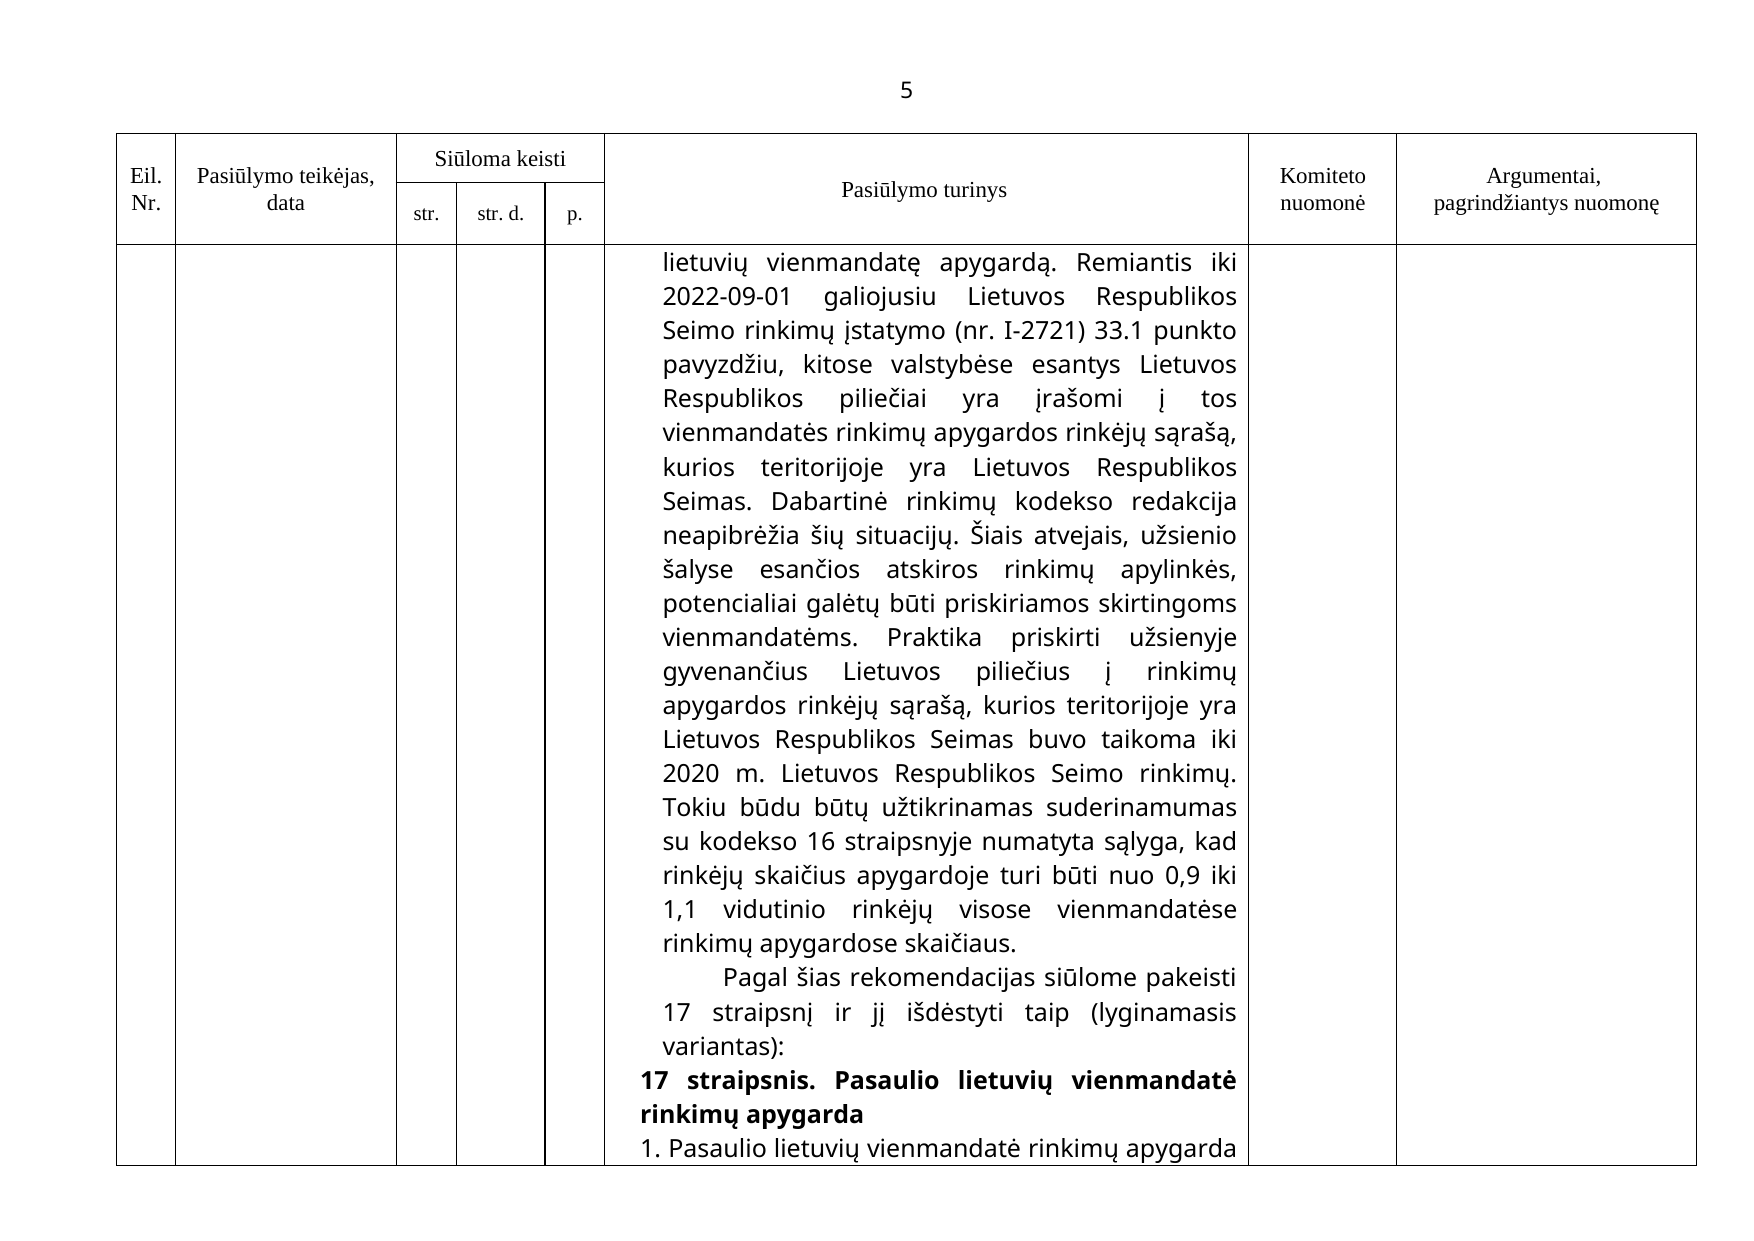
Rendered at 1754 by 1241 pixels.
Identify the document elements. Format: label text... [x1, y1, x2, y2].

table_cell str. [397, 183, 456, 244]
table_cell [605, 245, 629, 1164]
table_header Argumentai, pagrindžiantys nuomonę [1397, 134, 1696, 244]
table_cell str. d. [457, 183, 544, 244]
table_cell p. [546, 183, 604, 244]
table_header Komiteto nuomonė [1249, 134, 1396, 244]
table_cell [546, 245, 604, 1164]
table_cell [397, 245, 456, 1164]
table_header Eil. Nr. [117, 134, 175, 244]
table_cell [1249, 245, 1396, 1164]
table_header Pasiūlymo turinys [629, 134, 1248, 244]
table_header [605, 134, 629, 244]
table_cell [117, 245, 175, 1164]
table_cell lietuvių vienmandatę apygardą. Remiantis iki 2022-09-01 galiojusiu Lietuvos Respublikos Seimo rinkimų įstatymo (nr. I-2721) 33.1 punkto pavyzdžiu, kitose valstybėse esantys Lietuvos Respublikos piliečiai yra įrašomi į tos vienmandatės rinkimų apygardos rinkėjų sąrašą, kurios teritorijoje yra Lietuvos Respublikos Seimas. Dabartinė rinkimų kodekso redakcija neapibrėžia šių situacijų. Šiais atvejais, užsienio šalyse esančios atskiros rinkimų apylinkės, potencialiai galėtų būti priskiriamos skirtingoms vienmandatėms. Praktika priskirti užsienyje gyvenančius Lietuvos piliečius į rinkimų apygardos rinkėjų sąrašą, kurios teritorijoje yra Lietuvos Respublikos Seimas buvo taikoma iki 2020 m. Lietuvos Respublikos Seimo rinkimų. Tokiu būdu būtų užtikrinamas suderinamumas su kodekso 16 straipsnyje numatyta sąlyga, kad rinkėjų skaičius apygardoje turi būti nuo 0,9 iki 1,1 vidutinio rinkėjų visose vienmandatėse rinkimų apygardose skaičiaus. Pagal šias rekomendacijas siūlome pakeisti 17 straipsnį ir jį išdėstyti taip (lyginamasis variantas): 17 straipsnis. Pasaulio lietuvių vienmandatė rinkimų apygarda 1. Pasaulio lietuvių vienmandatė rinkimų apygarda [629, 245, 1248, 1164]
table_cell [457, 245, 544, 1164]
table_cell [176, 245, 396, 1164]
table_cell [1397, 245, 1696, 1164]
table_header Siūloma keisti [397, 134, 604, 182]
table_header Pasiūlymo teikėjas, data [176, 134, 396, 244]
